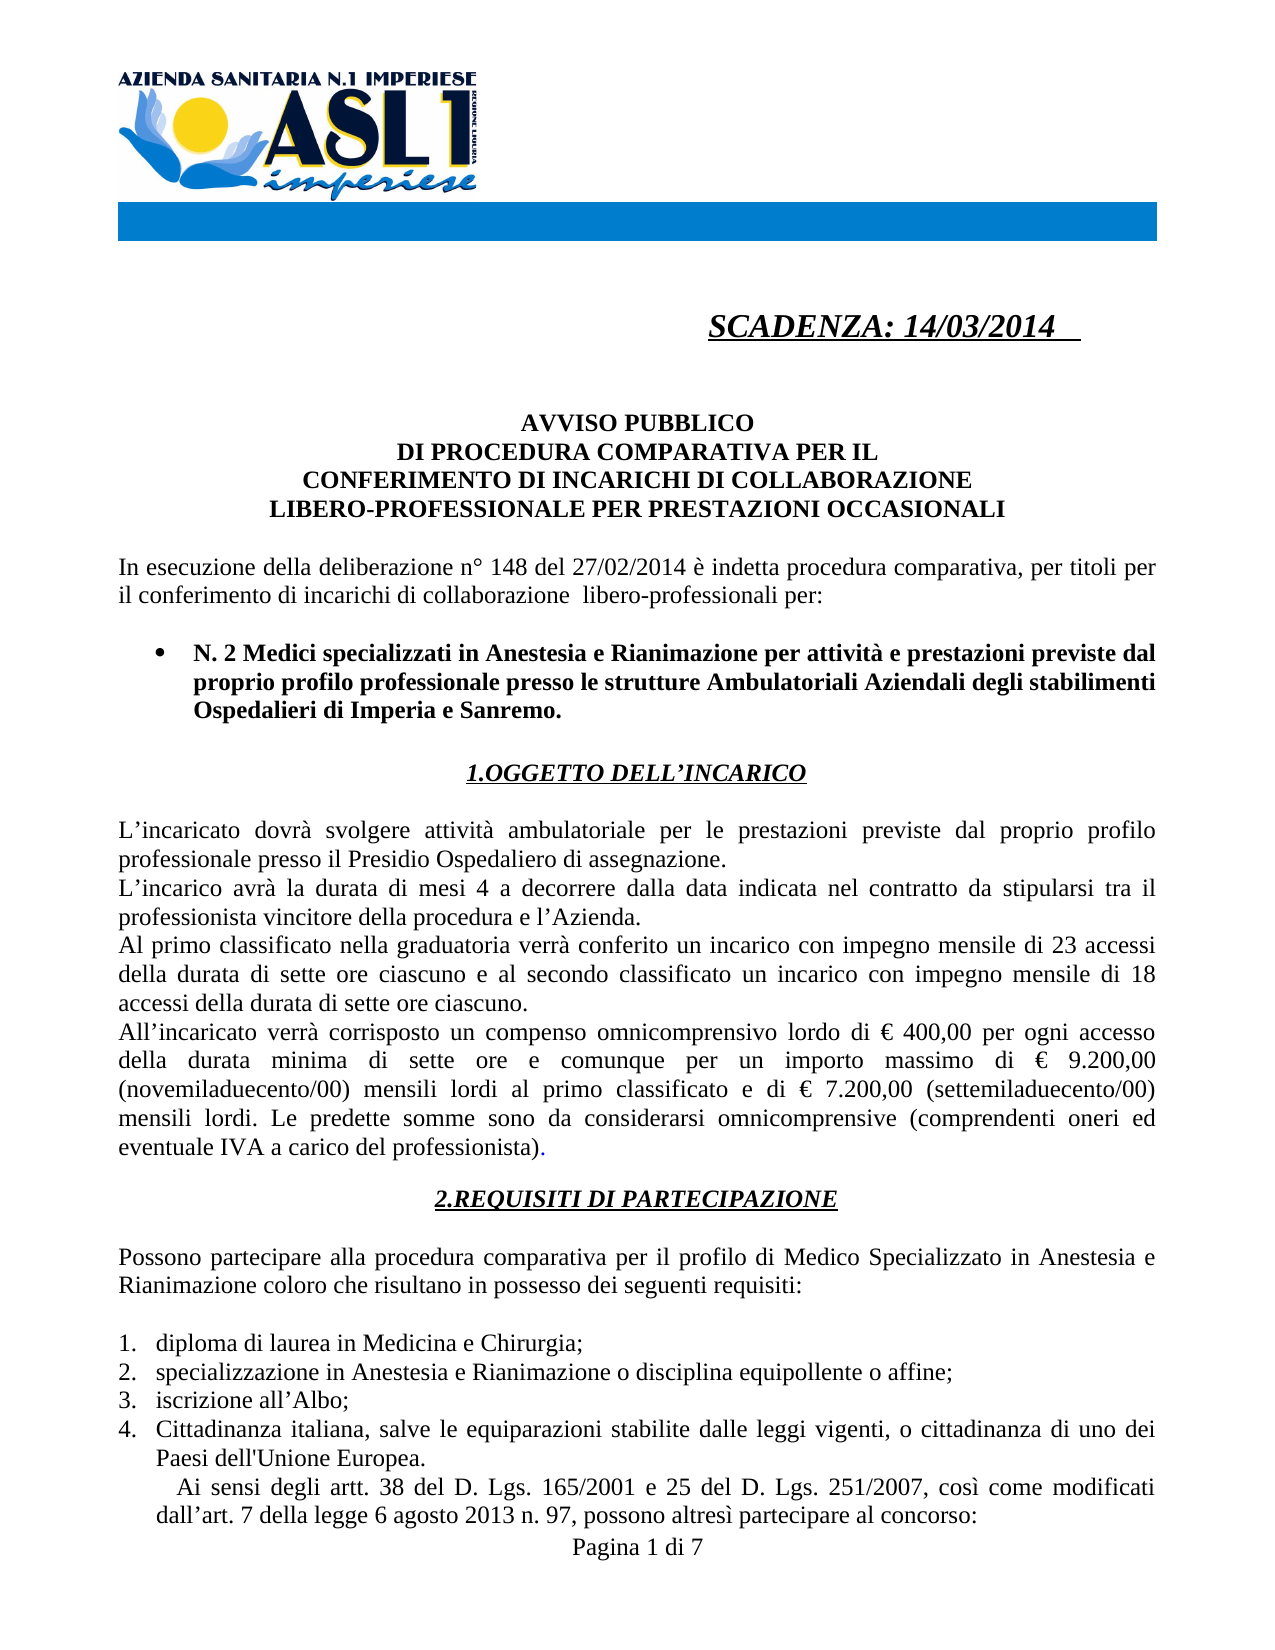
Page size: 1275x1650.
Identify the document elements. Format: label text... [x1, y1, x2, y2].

text L’incaricato dovrà svolgere attività ambulatoriale per le prestazioni previste dal proprio profilo professionale presso il Presidio Ospedaliero di assegnazione. [118, 815, 1157, 873]
list diploma di laurea in Medicina e Chirurgia; [118, 1328, 1157, 1357]
list specializzazione in Anestesia e Rianimazione o disciplina equipollente o affine; [118, 1357, 1157, 1386]
text Al primo classificato nella graduatoria verrà conferito un incarico con impegno mensile di 23 accessi della durata di sette ore ciascuno e al secondo classificato un incarico con impegno mensile di 18 accessi della durata di sette ore ciascuno. [118, 930, 1157, 1017]
list iscrizione all’Albo; [118, 1386, 1157, 1414]
text DI PROCEDURA COMPARATIVA PER IL [118, 437, 1157, 466]
list Cittadinanza italiana, salve le equiparazioni stabilite dalle leggi vigenti, o cittadinanza di uno dei Paesi dell'Unio­ne Europea. [118, 1414, 1157, 1472]
text Possono partecipare alla procedura comparativa per il profilo di Medico Specializzato in Anestesia e Rianimazione coloro che risultano in possesso dei seguenti requisiti: [118, 1242, 1157, 1299]
text AVVISO PUBBLICO [118, 408, 1157, 437]
text CONFERIMENTO DI INCARICHI DI COLLABORAZIONE [118, 466, 1157, 494]
text LIBERO-PROFESSIONALE PER PRESTAZIONI OCCASIONALI [118, 494, 1157, 523]
subtitle 1.OGGETTO DELL’INCARICO [118, 758, 1157, 787]
text All’incaricato verrà corrisposto un compenso omnicomprensivo lordo di € 400,00 per ogni accesso della durata minima di sette ore e comunque per un importo massimo di € 9.200,00 (novemiladuecento/00) mensili lordi al primo classificato e di € 7.200,00 (settemiladuecento/00) mensili lordi. Le predette somme sono da considerarsi omnicomprensive (comprendenti oneri ed eventuale IVA a carico del professionista). [118, 1017, 1157, 1160]
subtitle SCADENZA: 14/03/2014 [118, 306, 1157, 344]
text 2.REQUISITI DI PARTECIPAZIONE [118, 1184, 1157, 1213]
text Ai sensi degli artt. 38 del D. Lgs. 165/2001 e 25 del D. Lgs. 251/2007, così come modificati dall’art. 7 della legge 6 agosto 2013 n. 97, possono altresì partecipare al concorso: [118, 1472, 1157, 1529]
text L’incarico avrà la durata di mesi 4 a decorrere dalla data indicata nel contratto da stipularsi tra il professionista vincitore della procedura e l’Azienda. [118, 873, 1157, 930]
list N. 2 Medici specializzati in Anestesia e Rianimazione per attività e prestazioni previste dal proprio profilo professionale presso le strutture Ambulatoriali Aziendali degli stabilimenti Ospedalieri di Imperia e Sanremo. [156, 638, 1157, 724]
text In esecuzione della deliberazione n° 148 del 27/02/2014 è indetta procedura comparativa, per titoli per il conferimento di incarichi di collaborazione libero-professionali per: [118, 552, 1157, 609]
